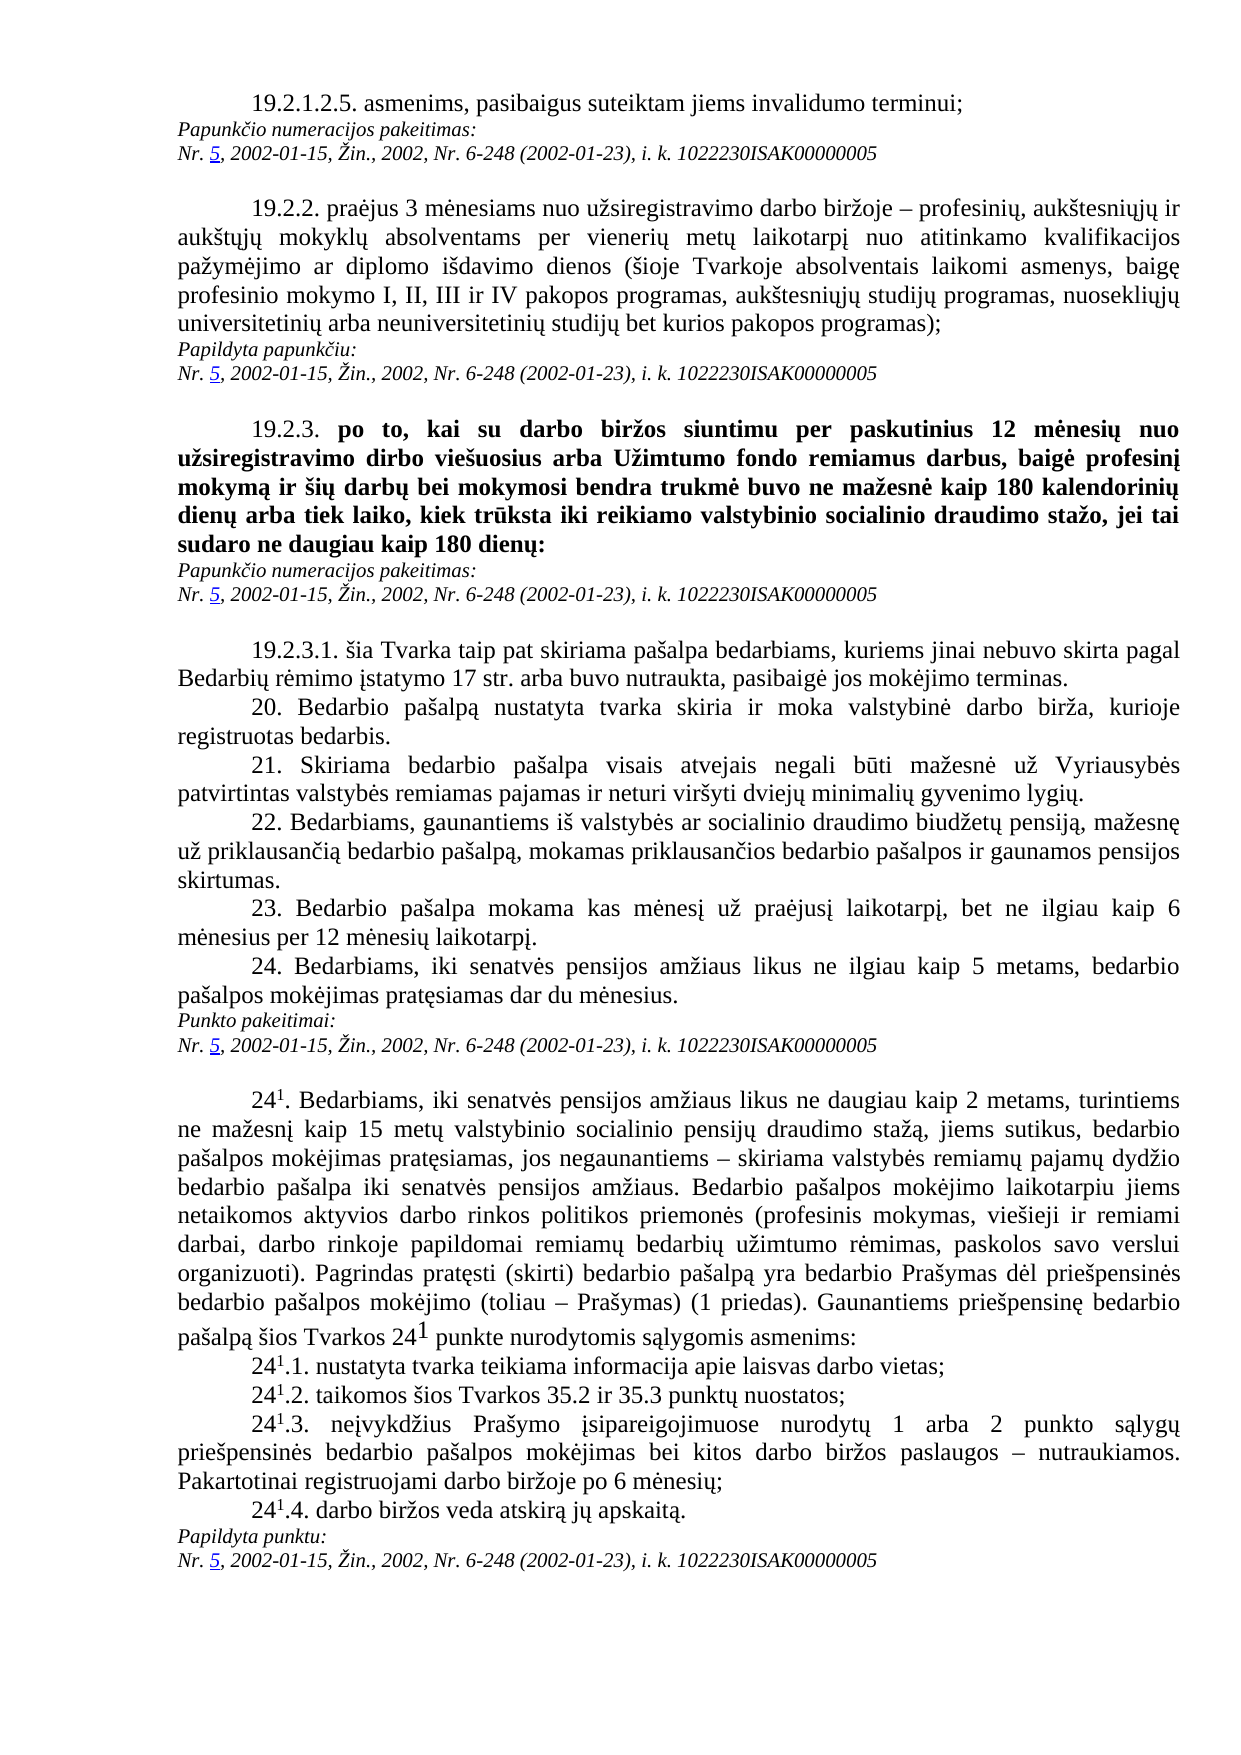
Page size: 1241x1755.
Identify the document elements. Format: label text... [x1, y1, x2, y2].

text Punkto pakeitimai: [177, 1008, 1181, 1032]
text Nr. 5, 2002-01-15, Žin., 2002, Nr. 6-248 (2002-01-23), i. k. 1022230ISAK00000005 [177, 1548, 1181, 1572]
text 24. Bedarbiams, iki senatvės pensijos amžiaus likus ne ilgiau kaip 5 metams, bedarbio pašalpos mokėjimas pratęsiamas dar du mėnesius. [177, 951, 1181, 1008]
text Nr. 5, 2002-01-15, Žin., 2002, Nr. 6-248 (2002-01-23), i. k. 1022230ISAK00000005 [177, 1032, 1181, 1057]
text 21. Skiriama bedarbio pašalpa visais atvejais negali būti mažesnė už Vyriausybės patvirtintas valstybės remiamas pajamas ir neturi viršyti dviejų minimalių gyvenimo lygių. [177, 750, 1181, 807]
text Nr. 5, 2002-01-15, Žin., 2002, Nr. 6-248 (2002-01-23), i. k. 1022230ISAK00000005 [177, 141, 1181, 165]
text 241.2. taikomos šios Tvarkos 35.2 ir 35.3 punktų nuostatos; [177, 1380, 1181, 1409]
text Nr. 5, 2002-01-15, Žin., 2002, Nr. 6-248 (2002-01-23), i. k. 1022230ISAK00000005 [177, 361, 1181, 385]
text 19.2.2. praėjus 3 mėnesiams nuo užsiregistravimo darbo biržoje – profesinių, aukštesniųjų ir aukštųjų mokyklų absolventams per vienerių metų laikotarpį nuo atitinkamo kvalifikacijos pažymėjimo ar diplomo išdavimo dienos (šioje Tvarkoje absolventais laikomi asmenys, baigę profesinio mokymo I, II, III ir IV pakopos programas, aukštesniųjų studijų programas, nuosekliųjų universitetinių arba neuniversitetinių studijų bet kurios pakopos programas); [177, 193, 1181, 337]
text 241.4. darbo biržos veda atskirą jų apskaitą. [177, 1495, 1181, 1524]
text 23. Bedarbio pašalpa mokama kas mėnesį už praėjusį laikotarpį, bet ne ilgiau kaip 6 mėnesius per 12 mėnesių laikotarpį. [177, 893, 1181, 951]
text 20. Bedarbio pašalpą nustatyta tvarka skiria ir moka valstybinė darbo birža, kurioje registruotas bedarbis. [177, 692, 1181, 750]
text Papildyta punktu: [177, 1524, 1181, 1548]
text Papunkčio numeracijos pakeitimas: [177, 117, 1181, 141]
text 241.3. neįvykdžius Prašymo įsipareigojimuose nurodytų 1 arba 2 punkto sąlygų priešpensinės bedarbio pašalpos mokėjimas bei kitos darbo biržos paslaugos – nutraukiamos. Pakartotinai registruojami darbo biržoje po 6 mėnesių; [177, 1409, 1181, 1495]
text 19.2.3.1. šia Tvarka taip pat skiriama pašalpa bedarbiams, kuriems jinai nebuvo skirta pagal Bedarbių rėmimo įstatymo 17 str. arba buvo nutraukta, pasibaigė jos mokėjimo terminas. [177, 635, 1181, 692]
text Papildyta papunkčiu: [177, 337, 1181, 361]
text 19.2.1.2.5. asmenims, pasibaigus suteiktam jiems invalidumo terminui; [177, 88, 1181, 117]
text 19.2.3. po to, kai su darbo biržos siuntimu per paskutinius 12 mėnesių nuo užsiregistravimo dirbo viešuosius arba Užimtumo fondo remiamus darbus, baigė profesinį mokymą ir šių darbų bei mokymosi bendra trukmė buvo ne mažesnė kaip 180 kalendorinių dienų arba tiek laiko, kiek trūksta iki reikiamo valstybinio socialinio draudimo stažo, jei tai sudaro ne daugiau kaip 180 dienų: [177, 414, 1181, 558]
text 241. Bedarbiams, iki senatvės pensijos amžiaus likus ne daugiau kaip 2 metams, turintiems ne mažesnį kaip 15 metų valstybinio socialinio pensijų draudimo stažą, jiems sutikus, bedarbio pašalpos mokėjimas pratęsiamas, jos negaunantiems – skiriama valstybės remiamų pajamų dydžio bedarbio pašalpa iki senatvės pensijos amžiaus. Bedarbio pašalpos mokėjimo laikotarpiu jiems netaikomos aktyvios darbo rinkos politikos priemonės (profesinis mokymas, viešieji ir remiami darbai, darbo rinkoje papildomai remiamų bedarbių užimtumo rėmimas, paskolos savo verslui organizuoti). Pagrindas pratęsti (skirti) bedarbio pašalpą yra bedarbio Prašymas dėl priešpensinės bedarbio pašalpos mokėjimo (toliau – Prašymas) (1 priedas). Gaunantiems priešpensinę bedarbio pašalpą šios Tvarkos 241 punkte nurodytomis sąlygomis asmenims: [177, 1085, 1181, 1351]
text 241.1. nustatyta tvarka teikiama informacija apie laisvas darbo vietas; [177, 1351, 1181, 1380]
text Nr. 5, 2002-01-15, Žin., 2002, Nr. 6-248 (2002-01-23), i. k. 1022230ISAK00000005 [177, 582, 1181, 606]
text Papunkčio numeracijos pakeitimas: [177, 558, 1181, 582]
text 22. Bedarbiams, gaunantiems iš valstybės ar socialinio draudimo biudžetų pensiją, mažesnę už priklausančią bedarbio pašalpą, mokamas priklausančios bedarbio pašalpos ir gaunamos pensijos skirtumas. [177, 807, 1181, 893]
